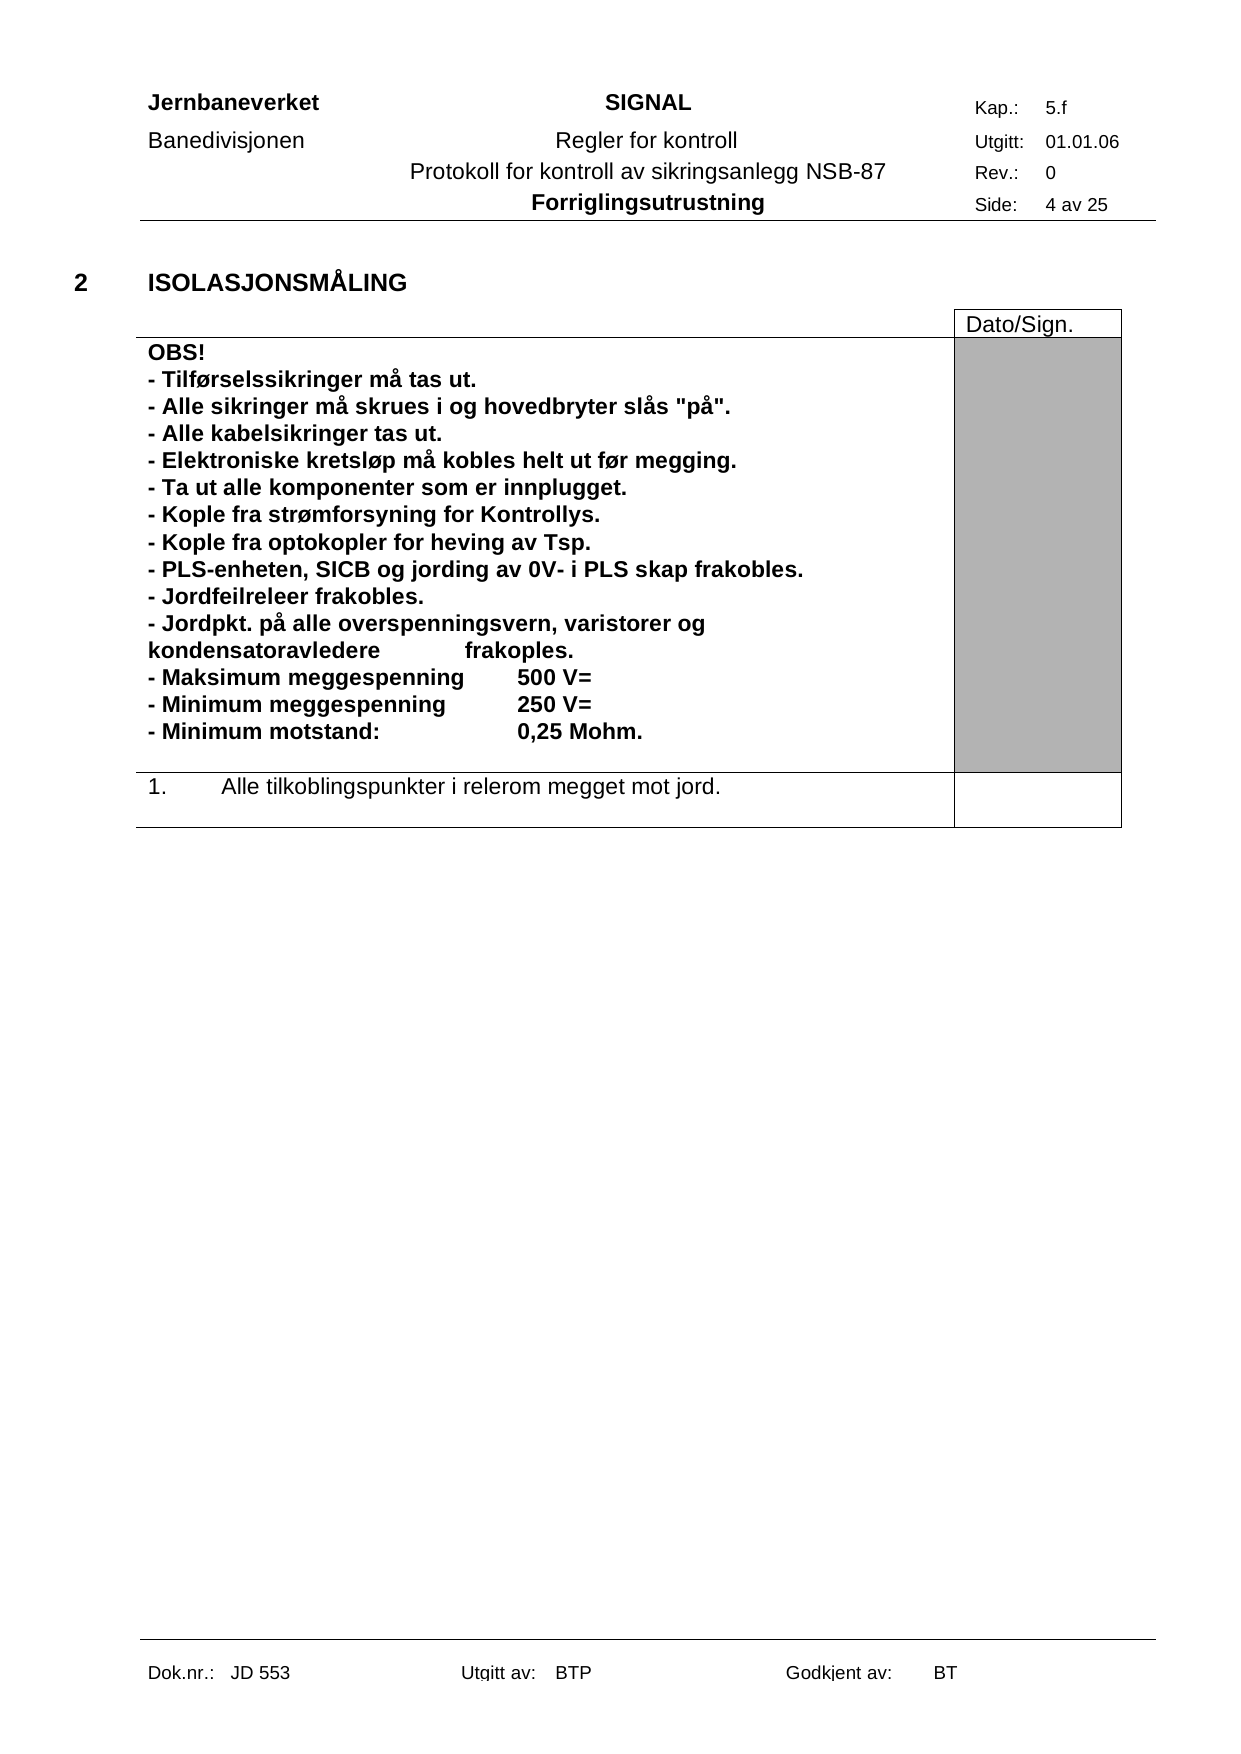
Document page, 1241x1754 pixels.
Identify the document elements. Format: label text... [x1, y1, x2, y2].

subtitle ISOLASJONSMÅLING [74, 267, 1152, 297]
table_cell Alle tilkoblingspunkter i relerom megget mot jord. [210, 773, 954, 827]
table_cell OBS! - Tilførselssikringer må tas ut. - Alle sikringer må skrues i og hovedbryter slås "på". - Alle kabelsikringer tas ut. - Elektroniske kretsløp må kobles helt ut før megging. - Ta ut alle komponenter som er innplugget. - Kople fra strømforsyning for Kontrollys. - Kople fra optokopler for heving av Tsp. - PLS-enheten, SICB og jording av 0V- i PLS skap frakobles. - Jordfeilreleer frakobles. - Jordpkt. på alle overspenningsvern, varistorer og kondensatoravledere frakoples. - Maksimum meggespenning 500 V= - Minimum meggespenning 250 V= - Minimum motstand: 0,25 Mohm. [136, 338, 954, 772]
table_cell [955, 773, 1121, 827]
table_cell [955, 338, 1121, 772]
table_header [210, 309, 954, 337]
table_cell 1. [136, 773, 210, 827]
table_header Dato/Sign. [955, 310, 1121, 337]
table_header [136, 309, 210, 337]
